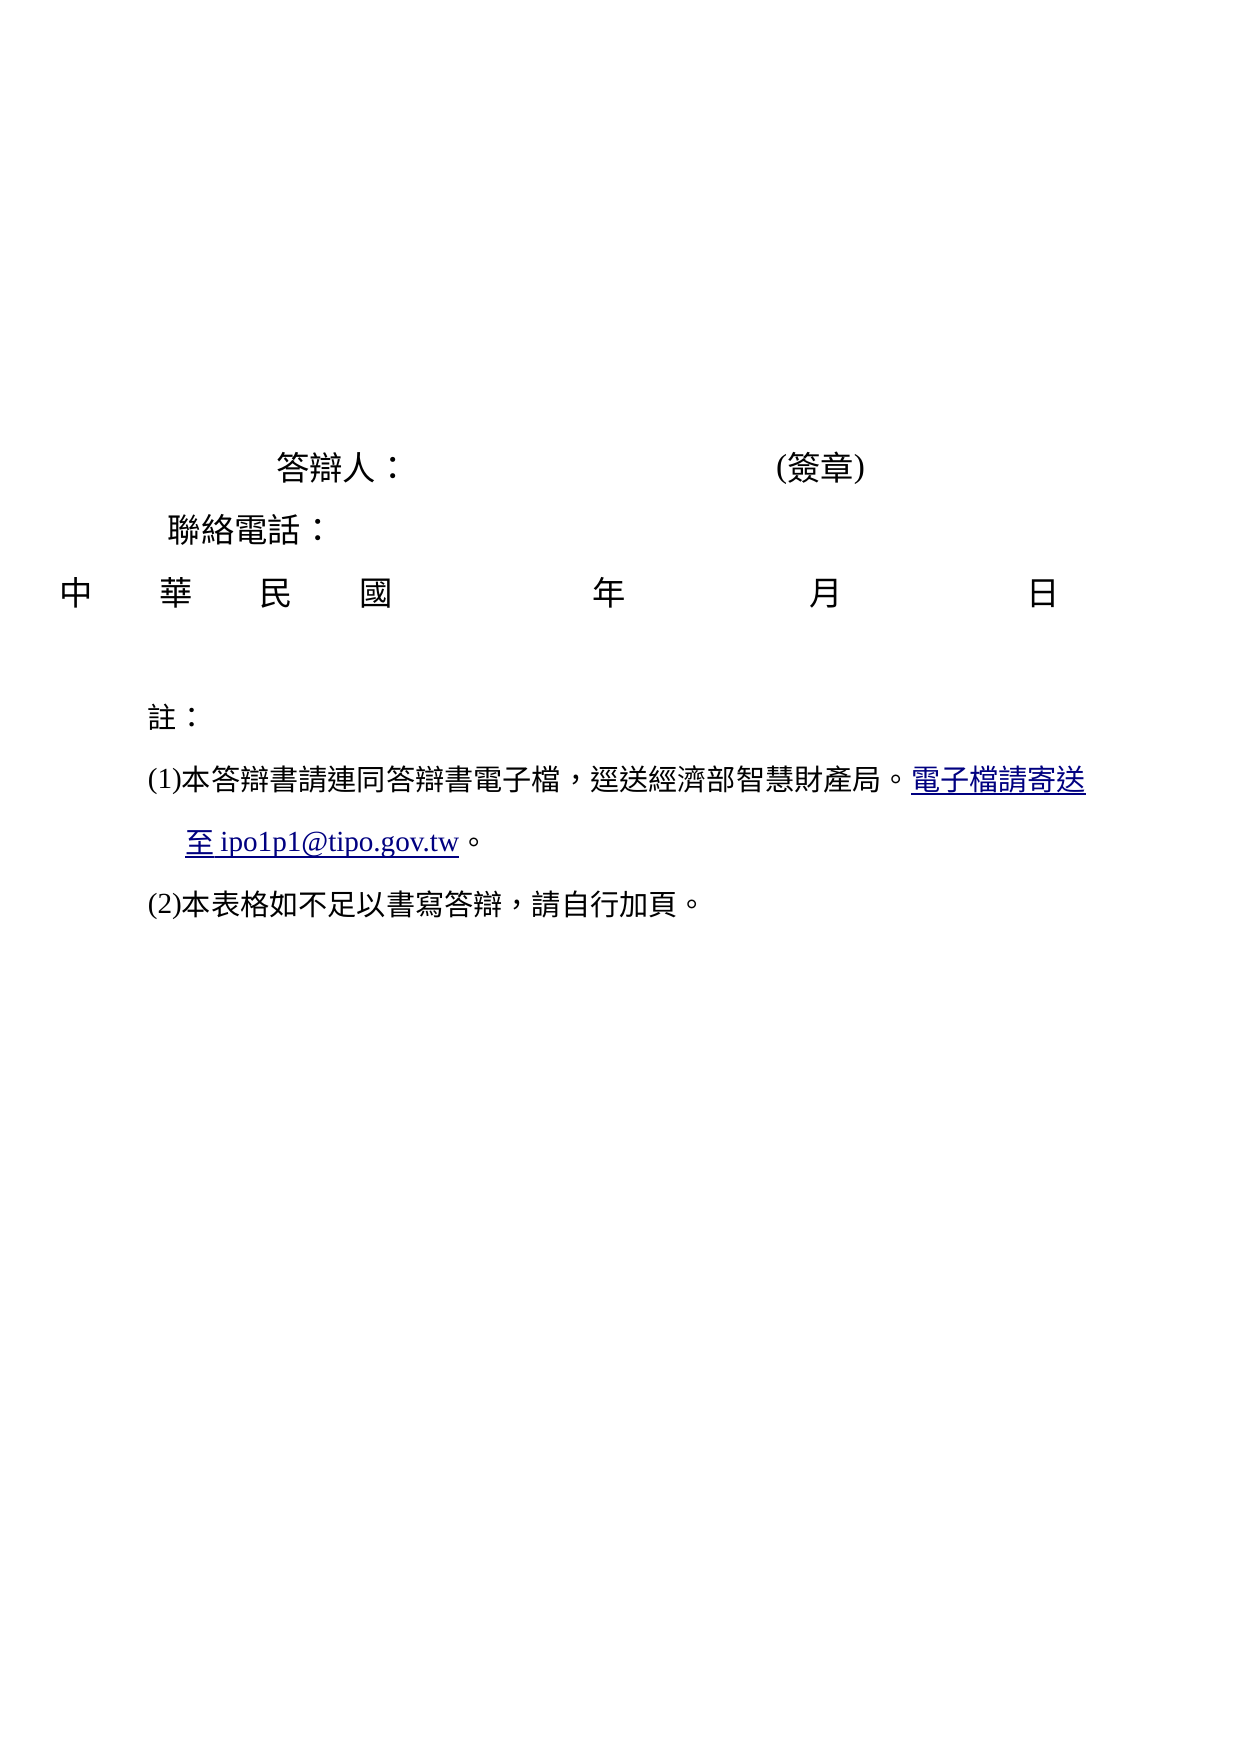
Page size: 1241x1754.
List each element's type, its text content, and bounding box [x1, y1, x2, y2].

text 聯絡電話： [59, 486, 1092, 549]
text 答辯人： (簽章) [59, 424, 1092, 486]
text 中 華 民 國 年 月 日 [59, 549, 1092, 611]
text 註： [148, 674, 1092, 736]
text (2)本表格如不足以書寫答辯，請自行加頁。 [148, 861, 1092, 924]
text (1)本答辯書請連同答辯書電子檔，逕送經濟部智慧財產局。電子檔請寄送至ipo1p1@tipo.gov.tw。 [148, 736, 1092, 861]
